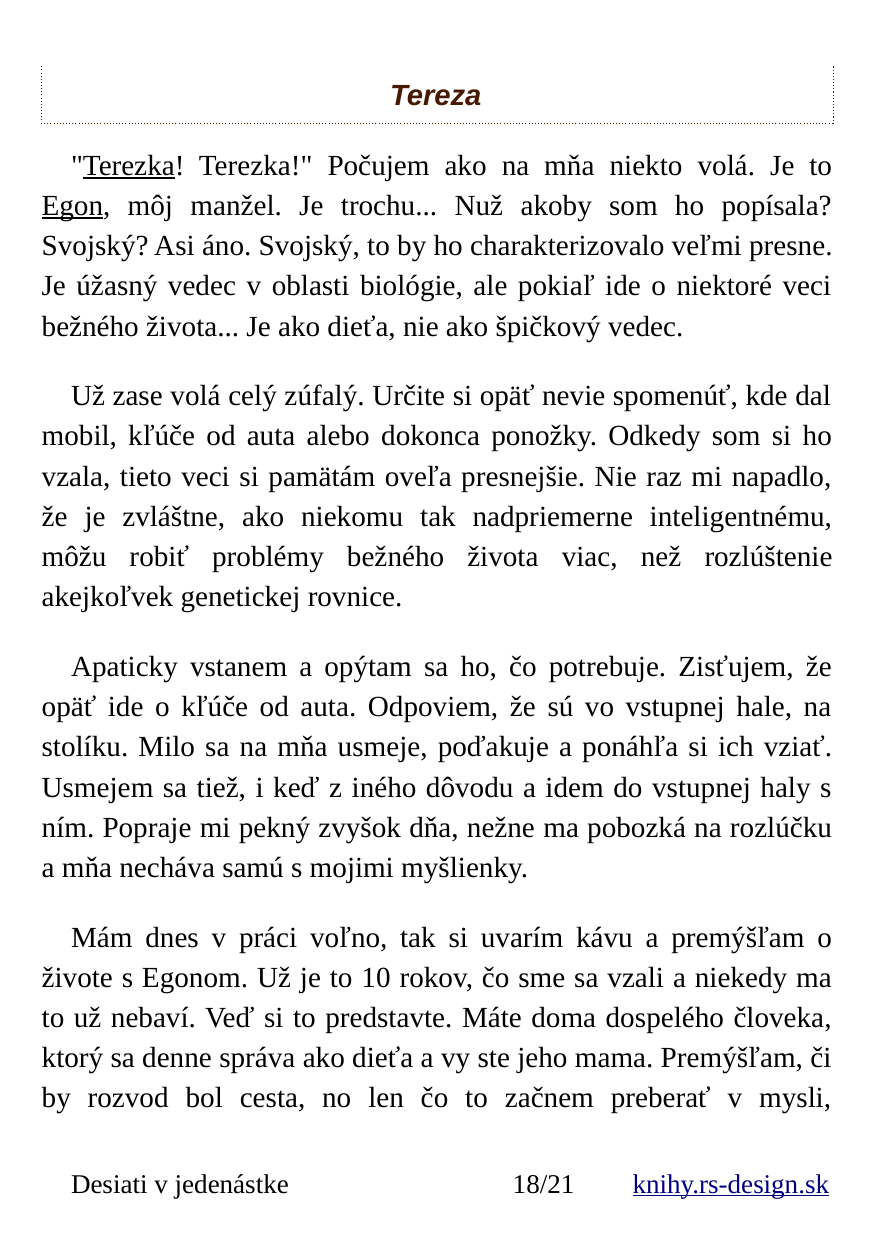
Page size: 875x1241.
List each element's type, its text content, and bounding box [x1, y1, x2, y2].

subtitle Tereza [41, 66, 833, 123]
text Apaticky vstanem a opýtam sa ho, čo potrebuje. Zisťujem, že opäť ide o kľúče od auta. Odpoviem, že sú vo vstupnej hale, na stolíku. Milo sa na mňa usmeje, poďakuje a ponáhľa si ich vziať. Usmejem sa tiež, i keď z iného dôvodu a idem do vstupnej haly s ním. Popraje mi pekný zvyšok dňa, nežne ma pobozká na rozlúčku a mňa necháva samú s mojimi myšlienky. [41, 649, 833, 884]
text Mám dnes v práci voľno, tak si uvarím kávu a premýšľam o živote s Egonom. Už je to 10 rokov, čo sme sa vzali a niekedy ma to už nebaví. Veď si to predstavte. Máte doma dospelého človeka, ktorý sa denne správa ako dieťa a vy ste jeho mama. Premýšľam, či by rozvod bol cesta, no len čo to začnem preberať v mysli, [41, 920, 833, 1114]
text Už zase volá celý zúfalý. Určite si opäť nevie spomenúť, kde dal mobil, kľúče od auta alebo dokonca ponožky. Odkedy som si ho vzala, tieto veci si pamätám oveľa presnejšie. Nie raz mi napadlo, že je zvláštne, ako niekomu tak nadpriemerne inteligentnému, môžu robiť problémy bežného života viac, než rozlúštenie akejkoľvek genetickej rovnice. [41, 378, 833, 613]
text "Terezka! Terezka!" Počujem ako na mňa niekto volá. Je to Egon, môj manžel. Je trochu... Nuž akoby som ho popísala? Svojský? Asi áno. Svojský, to by ho charakterizovalo veľmi presne. Je úžasný vedec v oblasti biológie, ale pokiaľ ide o niektoré veci bežného života... Je ako dieťa, nie ako špičkový vedec. [41, 148, 833, 342]
